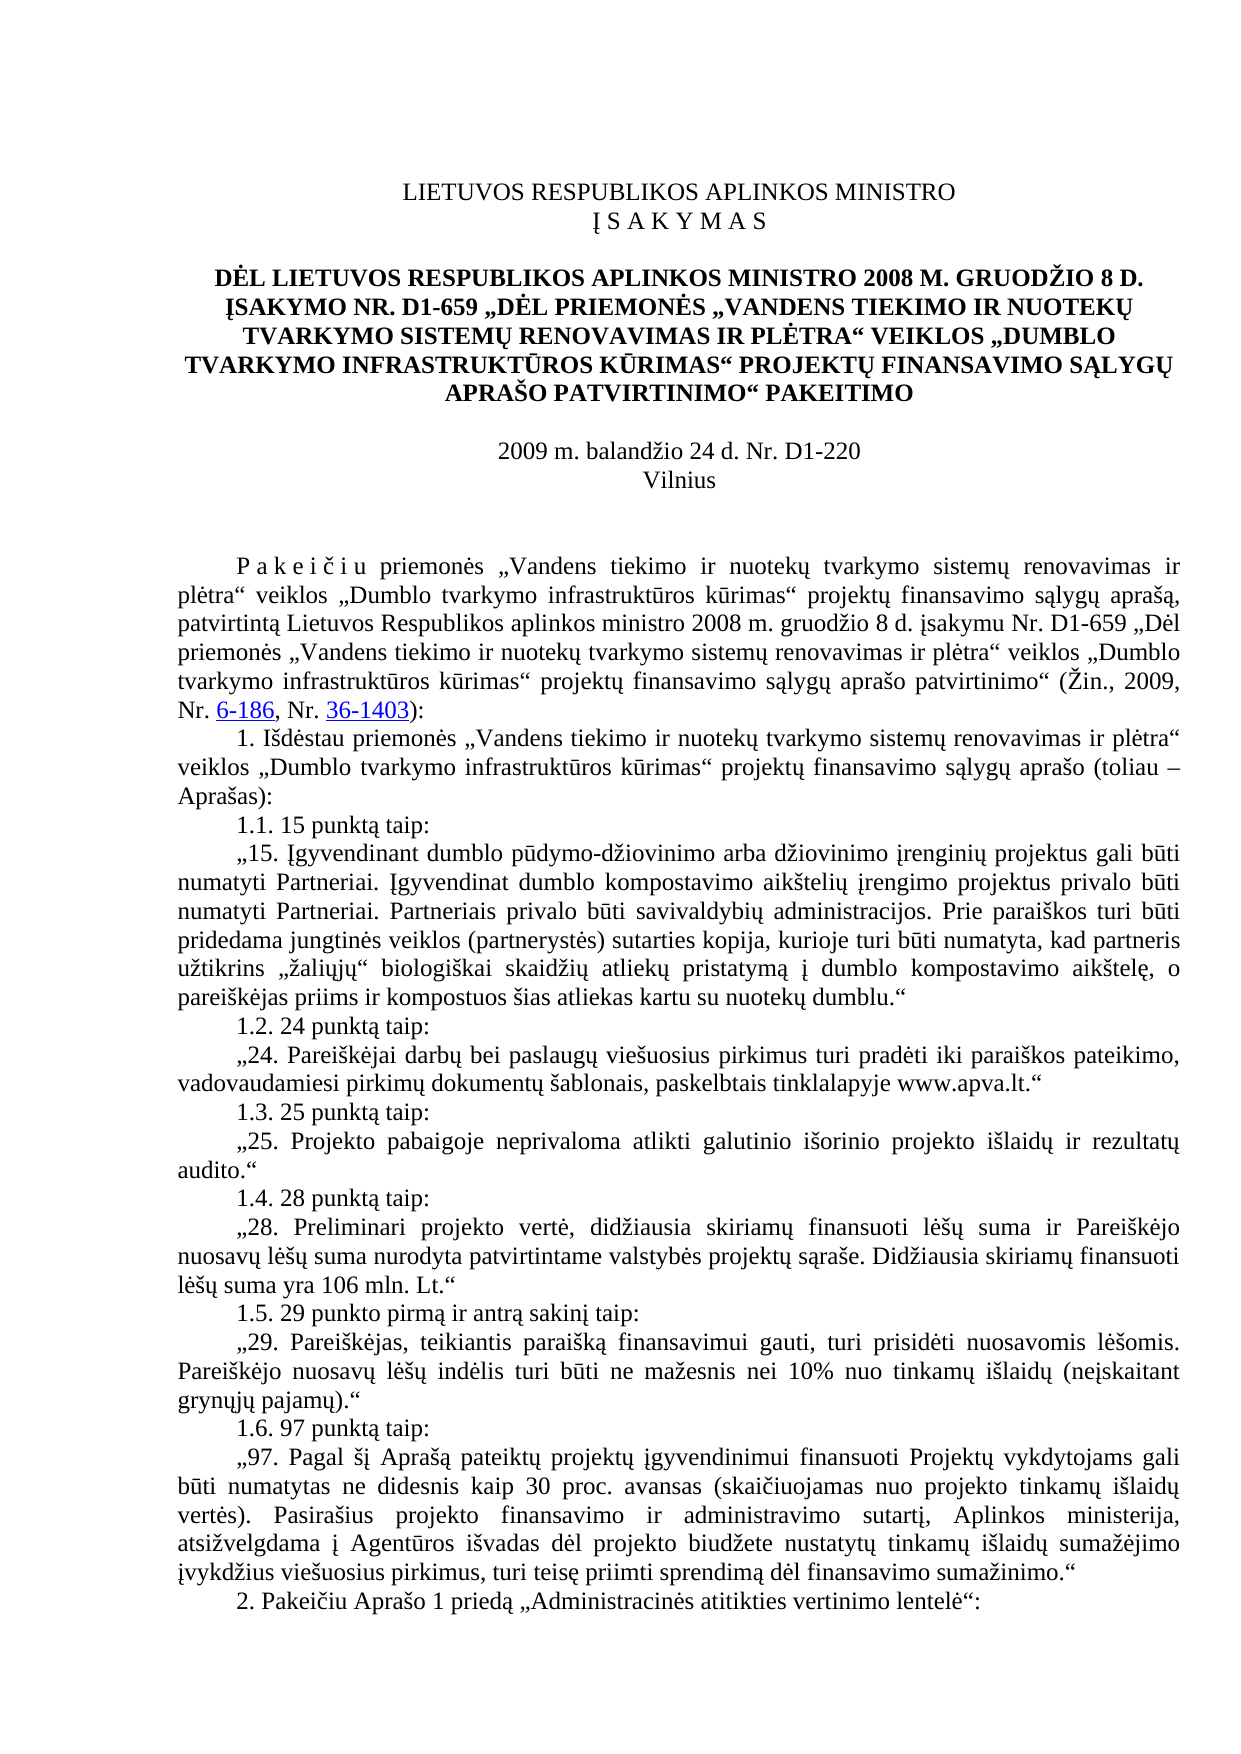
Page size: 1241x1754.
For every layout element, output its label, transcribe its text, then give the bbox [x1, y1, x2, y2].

text 1.2. 24 punktą taip: [177, 1011, 1181, 1040]
text 2. Pakeičiu Aprašo 1 priedą „Administracinės atitikties vertinimo lentelė“: [177, 1586, 1181, 1615]
text 1.3. 25 punktą taip: [177, 1097, 1181, 1126]
text Vilnius [177, 465, 1181, 493]
text „29. Pareiškėjas, teikiantis paraišką finansavimui gauti, turi prisidėti nuosavomis lėšomis. Pareiškėjo nuosavų lėšų indėlis turi būti ne mažesnis nei 10% nuo tinkamų išlaidų (neįskaitant grynųjų pajamų).“ [177, 1327, 1181, 1413]
text 1.5. 29 punkto pirmą ir antrą sakinį taip: [177, 1298, 1181, 1327]
text „97. Pagal šį Aprašą pateiktų projektų įgyvendinimui finansuoti Projektų vykdytojams gali būti numatytas ne didesnis kaip 30 proc. avansas (skaičiuojamas nuo projekto tinkamų išlaidų vertės). Pasirašius projekto finansavimo ir administravimo sutartį, Aplinkos ministerija, atsižvelgdama į Agentūros išvadas dėl projekto biudžete nustatytų tinkamų išlaidų sumažėjimo įvykdžius viešuosius pirkimus, turi teisę priimti sprendimą dėl finansavimo sumažinimo.“ [177, 1442, 1181, 1586]
text „15. Įgyvendinant dumblo pūdymo-džiovinimo arba džiovinimo įrenginių projektus gali būti numatyti Partneriai. Įgyvendinat dumblo kompostavimo aikštelių įrengimo projektus privalo būti numatyti Partneriai. Partneriais privalo būti savivaldybių administracijos. Prie paraiškos turi būti pridedama jungtinės veiklos (partnerystės) sutarties kopija, kurioje turi būti numatyta, kad partneris užtikrins „žaliųjų“ biologiškai skaidžių atliekų pristatymą į dumblo kompostavimo aikštelę, o pareiškėjas priims ir kompostuos šias atliekas kartu su nuotekų dumblu.“ [177, 838, 1181, 1011]
text Pakeičiu priemonės „Vandens tiekimo ir nuotekų tvarkymo sistemų renovavimas ir plėtra“ veiklos „Dumblo tvarkymo infrastruktūros kūrimas“ projektų finansavimo sąlygų aprašą, patvirtintą Lietuvos Respublikos aplinkos ministro 2008 m. gruodžio 8 d. įsakymu Nr. D1-659 „Dėl priemonės „Vandens tiekimo ir nuotekų tvarkymo sistemų renovavimas ir plėtra“ veiklos „Dumblo tvarkymo infrastruktūros kūrimas“ projektų finansavimo sąlygų aprašo patvirtinimo“ (Žin., 2009, Nr. 6-186, Nr. 36-1403): [177, 551, 1181, 723]
text „25. Projekto pabaigoje neprivaloma atlikti galutinio išorinio projekto išlaidų ir rezultatų audito.“ [177, 1126, 1181, 1183]
text 1.6. 97 punktą taip: [177, 1413, 1181, 1442]
text ĮSAKYMAS [177, 206, 1181, 235]
text „28. Preliminari projekto vertė, didžiausia skiriamų finansuoti lėšų suma ir Pareiškėjo nuosavų lėšų suma nurodyta patvirtintame valstybės projektų sąraše. Didžiausia skiriamų finansuoti lėšų suma yra 106 mln. Lt.“ [177, 1212, 1181, 1298]
text DĖL LIETUVOS RESPUBLIKOS APLINKOS MINISTRO 2008 M. GRUODŽIO 8 D. ĮSAKYMO NR. D1-659 „DĖL PRIEMONĖS „VANDENS TIEKIMO IR NUOTEKŲ TVARKYMO SISTEMŲ RENOVAVIMAS IR PLĖTRA“ VEIKLOS „DUMBLO TVARKYMO INFRASTRUKTŪROS KŪRIMAS“ PROJEKTŲ FINANSAVIMO SĄLYGŲ APRAŠO PATVIRTINIMO“ PAKEITIMO [177, 263, 1181, 407]
text 2009 m. balandžio 24 d. Nr. D1-220 [177, 436, 1181, 465]
text LIETUVOS RESPUBLIKOS APLINKOS MINISTRO [177, 177, 1181, 206]
text 1.4. 28 punktą taip: [177, 1183, 1181, 1212]
text „24. Pareiškėjai darbų bei paslaugų viešuosius pirkimus turi pradėti iki paraiškos pateikimo, vadovaudamiesi pirkimų dokumentų šablonais, paskelbtais tinklalapyje www.apva.lt.“ [177, 1040, 1181, 1097]
text 1. Išdėstau priemonės „Vandens tiekimo ir nuotekų tvarkymo sistemų renovavimas ir plėtra“ veiklos „Dumblo tvarkymo infrastruktūros kūrimas“ projektų finansavimo sąlygų aprašo (toliau – Aprašas): [177, 723, 1181, 810]
text 1.1. 15 punktą taip: [177, 810, 1181, 838]
